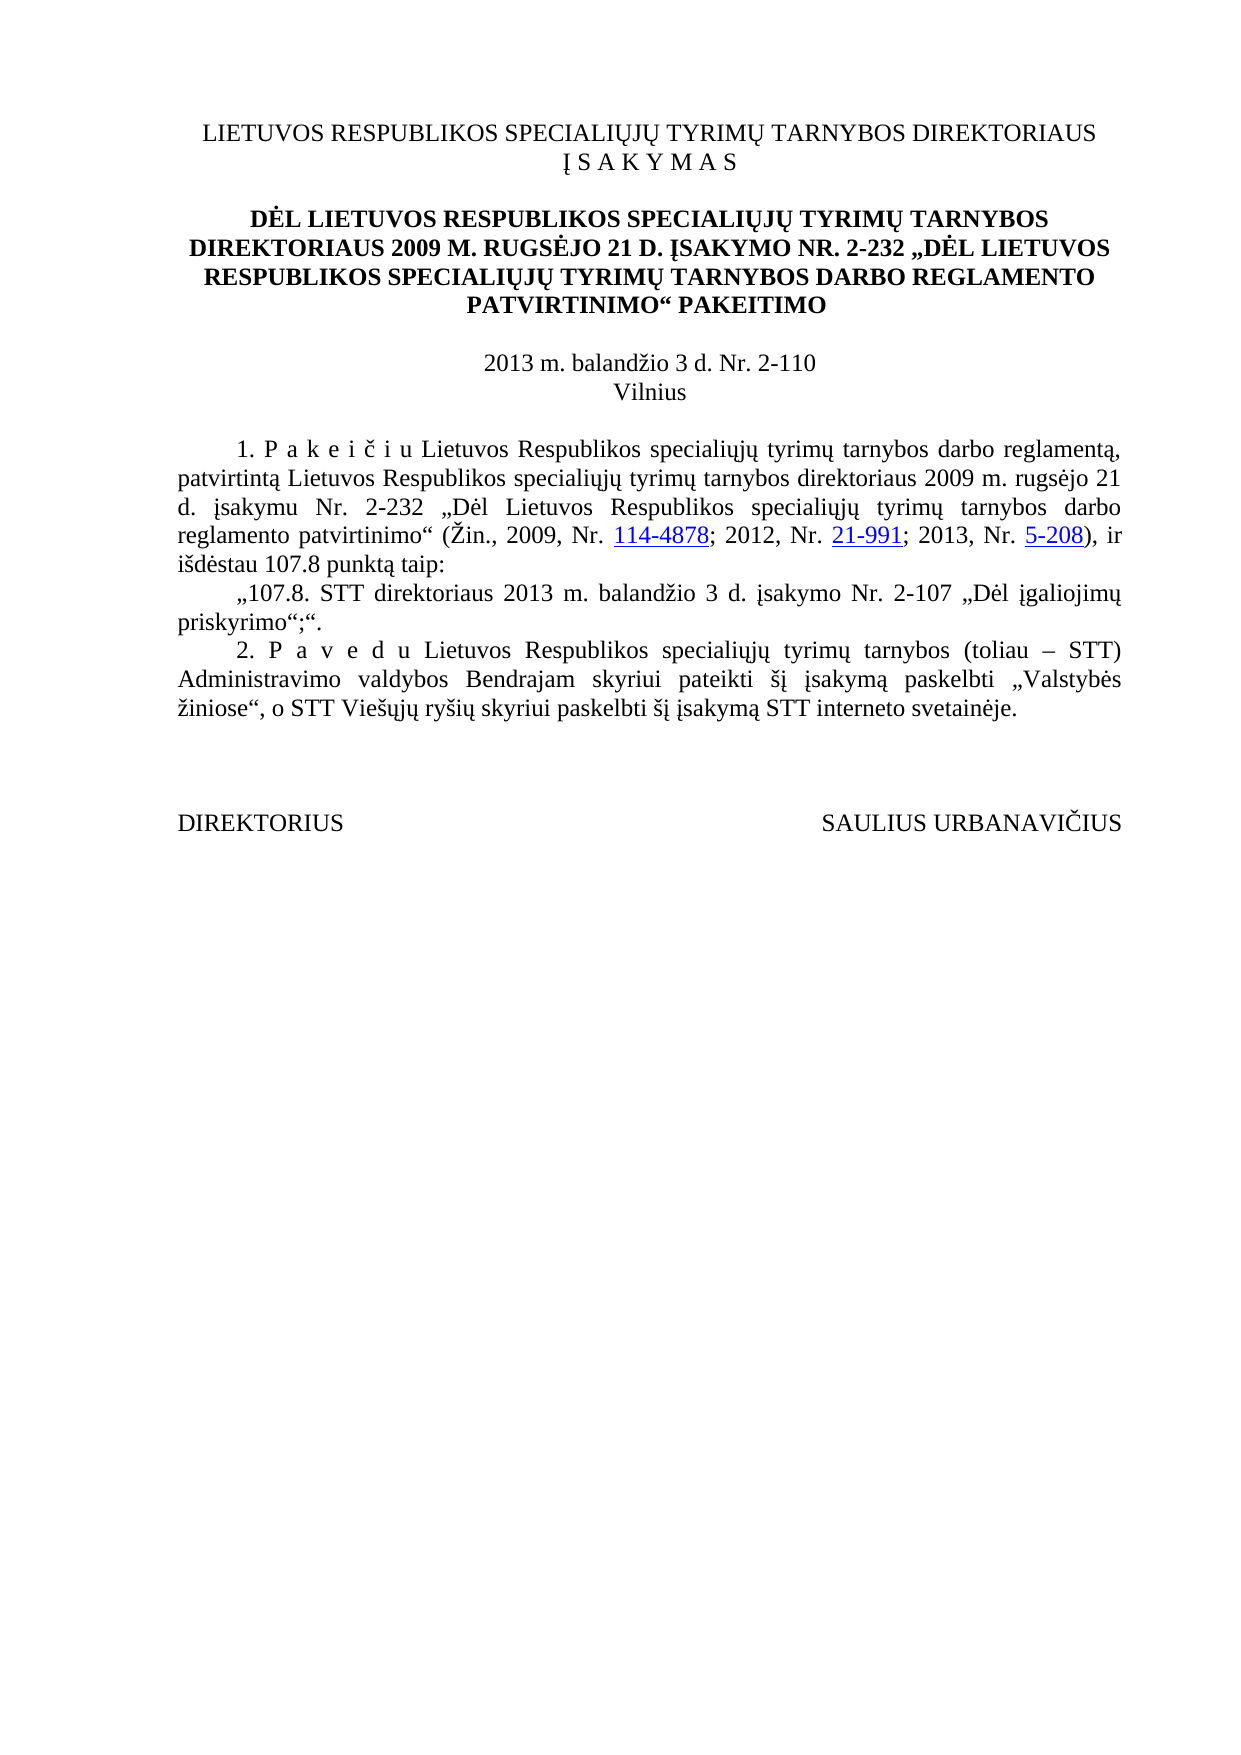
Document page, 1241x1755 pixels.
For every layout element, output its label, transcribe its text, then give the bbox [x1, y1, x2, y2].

text „107.8. STT direktoriaus 2013 m. balandžio 3 d. įsakymo Nr. 2-107 „Dėl įgaliojimų priskyrimo“;“. [177, 578, 1122, 636]
text DĖL LIETUVOS RESPUBLIKOS SPECIALIŲJŲ TYRIMŲ TARNYBOS DIREKTORIAUS 2009 M. RUGSĖJO 21 D. ĮSAKYMO Nr. 2-232 „DĖL LIETUVOS RESPUBLIKOS SPECIALIŲJŲ TYRIMŲ TARNYBOS DARBO REGLAMENTO PATVIRTINIMO“ PAKEITIMO [177, 204, 1122, 319]
text Vilnius [177, 377, 1122, 406]
text 2. P a v e d u Lietuvos Respublikos specialiųjų tyrimų tarnybos (toliau – STT) Administravimo valdybos Bendrajam skyriui pateikti šį įsakymą paskelbti „Valstybės žiniose“, o STT Viešųjų ryšių skyriui paskelbti šį įsakymą STT interneto svetainėje. [177, 636, 1122, 722]
text 1. P a k e i č i u Lietuvos Respublikos specialiųjų tyrimų tarnybos darbo reglamentą, patvirtintą Lietuvos Respublikos specialiųjų tyrimų tarnybos direktoriaus 2009 m. rugsėjo 21 d. įsakymu Nr. 2-232 „Dėl Lietuvos Respublikos specialiųjų tyrimų tarnybos darbo reglamento patvirtinimo“ (Žin., 2009, Nr. 114-4878; 2012, Nr. 21-991; 2013, Nr. 5-208), ir išdėstau 107.8 punktą taip: [177, 434, 1122, 578]
text Direktorius Saulius Urbanavičius [177, 808, 1122, 837]
text LIETUVOS RESPUBLIKOS SPECIALIŲJŲ TYRIMŲ TARNYBOS DIREKTORIAUS [177, 118, 1122, 147]
text Į S A K Y M A S [177, 147, 1122, 176]
text 2013 m. balandžio 3 d. Nr. 2-110 [177, 348, 1122, 377]
